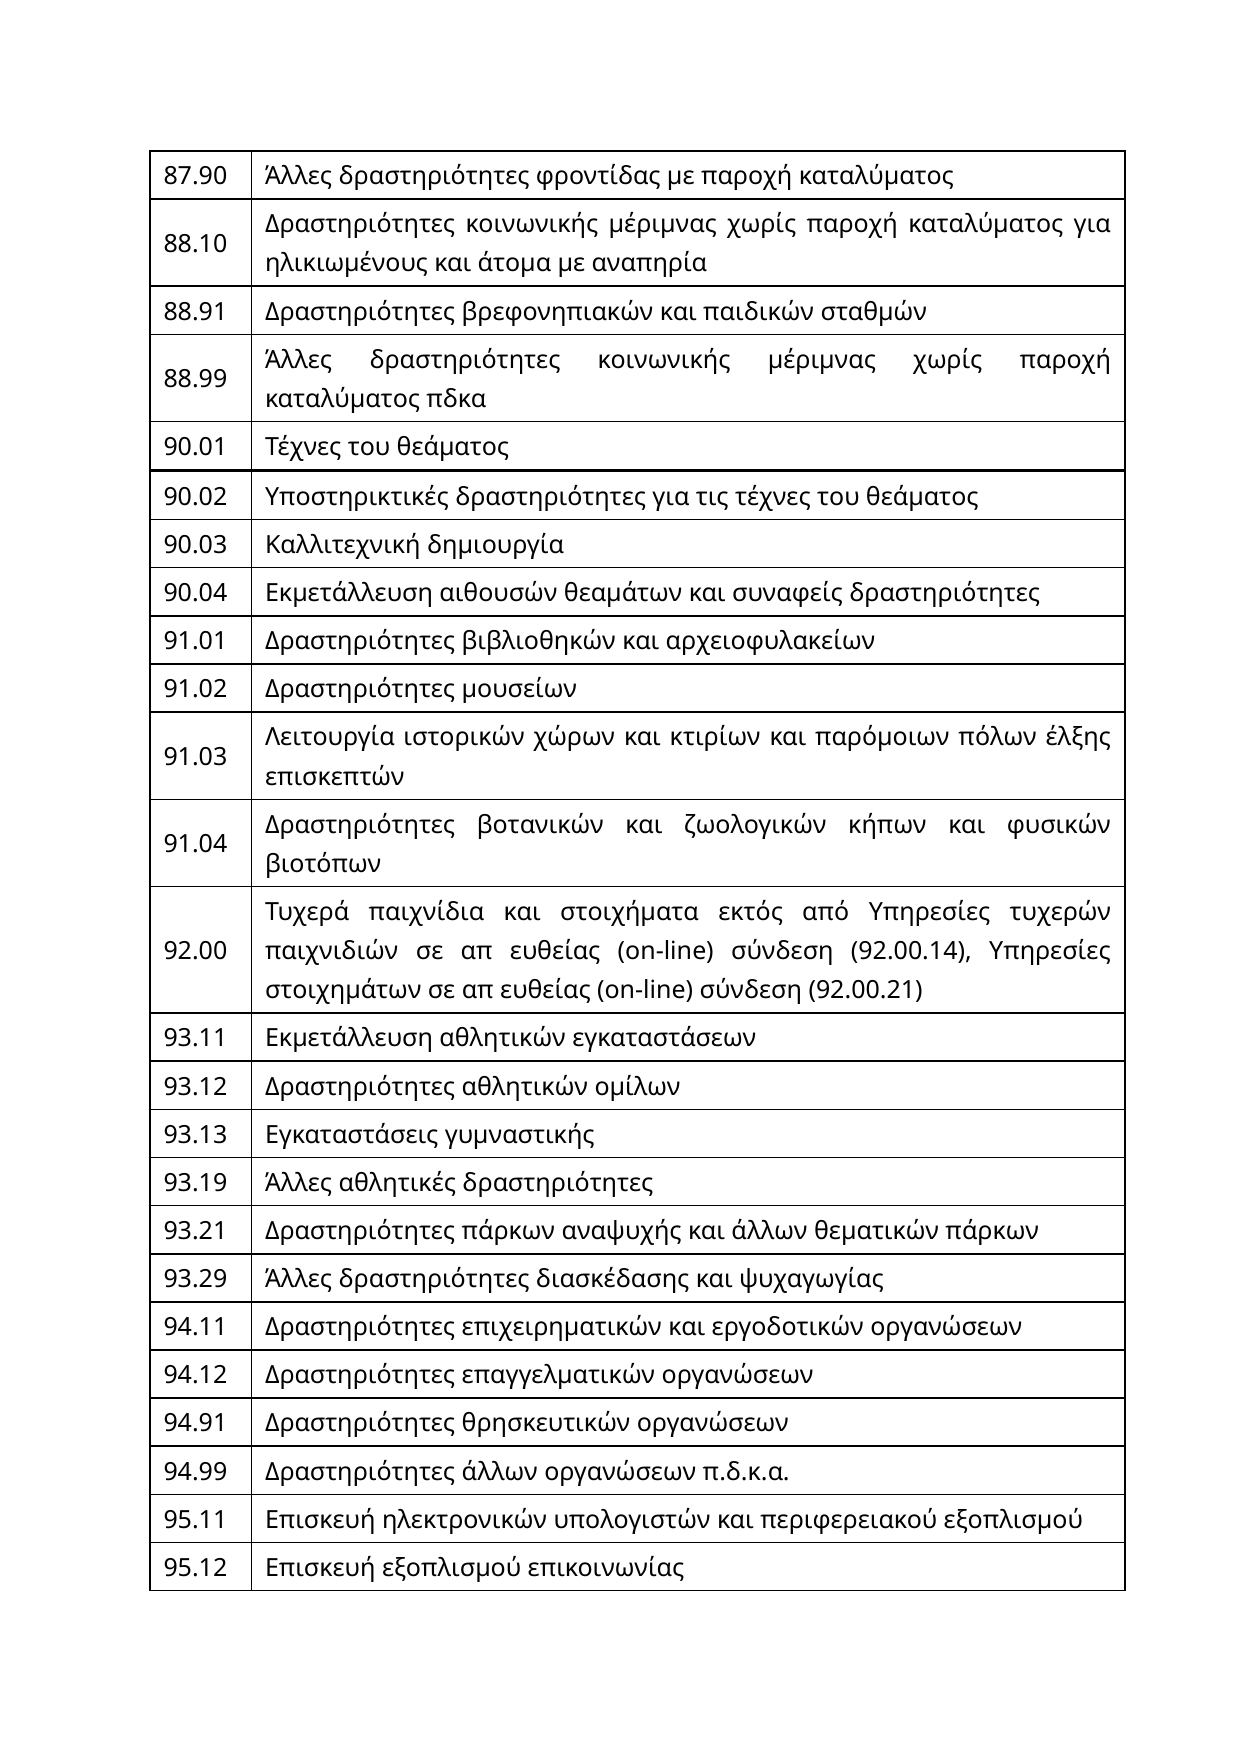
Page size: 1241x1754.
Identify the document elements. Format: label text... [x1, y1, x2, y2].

table_cell Δραστηριότητες βιβλιοθηκών και αρχειοφυλακείων [252, 617, 1124, 663]
table_cell 91.03 [151, 713, 251, 798]
table_cell Άλλες δραστηριότητες κοινωνικής μέριμνας χωρίς παροχή καταλύματος πδκα [252, 335, 1124, 421]
table_cell Λειτουργία ιστορικών χώρων και κτιρίων και παρόμοιων πόλων έλξης επισκεπτών [252, 713, 1124, 798]
table_cell Δραστηριότητες θρησκευτικών οργανώσεων [252, 1399, 1124, 1445]
table_cell Δραστηριότητες βοτανικών και ζωολογικών κήπων και φυσικών βιοτόπων [252, 800, 1124, 886]
table_cell 94.12 [151, 1351, 251, 1397]
table_cell 93.29 [151, 1255, 251, 1301]
table_cell 93.11 [151, 1014, 251, 1060]
table_cell 95.12 [151, 1543, 251, 1590]
table_cell Επισκευή ηλεκτρονικών υπολογιστών και περιφερειακού εξοπλισμού [252, 1495, 1124, 1542]
table_cell 90.04 [151, 568, 251, 615]
table_cell 88.99 [151, 335, 251, 421]
table_header 90.02 [151, 472, 251, 519]
table_cell 88.91 [151, 287, 251, 333]
table_cell Τυχερά παιχνίδια και στοιχήματα εκτός από Υπηρεσίες τυχερών παιχνιδιών σε απ ευθείας (on-line) σύνδεση (92.00.14), Υπηρεσίες στοιχημάτων σε απ ευθείας (on-line) σύνδεση (92.00.21) [252, 887, 1124, 1012]
table_cell 94.11 [151, 1303, 251, 1349]
table_cell 88.10 [151, 200, 251, 285]
table_cell Δραστηριότητες βρεφονηπιακών και παιδικών σταθμών [252, 287, 1124, 333]
table_cell Άλλες αθλητικές δραστηριότητες [252, 1158, 1124, 1205]
table_cell 90.03 [151, 520, 251, 567]
table_cell Άλλες δραστηριότητες φροντίδας με παροχή καταλύματος [252, 152, 1124, 198]
table_cell 92.00 [151, 887, 251, 1012]
table_cell Δραστηριότητες αθλητικών ομίλων [252, 1062, 1124, 1108]
table_cell 91.04 [151, 800, 251, 886]
table_cell 95.11 [151, 1495, 251, 1542]
table_cell Δραστηριότητες επαγγελματικών οργανώσεων [252, 1351, 1124, 1397]
table_cell Εκμετάλλευση αιθουσών θεαμάτων και συναφείς δραστηριότητες [252, 568, 1124, 615]
table_cell 91.02 [151, 665, 251, 711]
table_cell Επισκευή εξοπλισμού επικοινωνίας [252, 1543, 1124, 1590]
table_cell Εκμετάλλευση αθλητικών εγκαταστάσεων [252, 1014, 1124, 1060]
table_cell Εγκαταστάσεις γυμναστικής [252, 1110, 1124, 1157]
table_cell Τέχνες του θεάματος [252, 422, 1124, 469]
table_cell Καλλιτεχνική δημιουργία [252, 520, 1124, 567]
table_cell 93.12 [151, 1062, 251, 1108]
table_cell Δραστηριότητες κοινωνικής μέριμνας χωρίς παροχή καταλύματος για ηλικιωμένους και άτομα με αναπηρία [252, 200, 1124, 285]
table_cell Δραστηριότητες άλλων οργανώσεων π.δ.κ.α. [252, 1447, 1124, 1493]
table_cell 93.19 [151, 1158, 251, 1205]
table_cell Δραστηριότητες μουσείων [252, 665, 1124, 711]
table_cell 93.13 [151, 1110, 251, 1157]
table_cell Δραστηριότητες επιχειρηματικών και εργοδοτικών οργανώσεων [252, 1303, 1124, 1349]
table_cell 87.90 [151, 152, 251, 198]
table_cell 90.01 [151, 422, 251, 469]
table_cell 93.21 [151, 1206, 251, 1253]
table_cell 94.99 [151, 1447, 251, 1493]
table_cell 94.91 [151, 1399, 251, 1445]
table_cell 91.01 [151, 617, 251, 663]
table_header Υποστηρικτικές δραστηριότητες για τις τέχνες του θεάματος [252, 472, 1124, 519]
table_cell Δραστηριότητες πάρκων αναψυχής και άλλων θεματικών πάρκων [252, 1206, 1124, 1253]
table_cell Άλλες δραστηριότητες διασκέδασης και ψυχαγωγίας [252, 1255, 1124, 1301]
